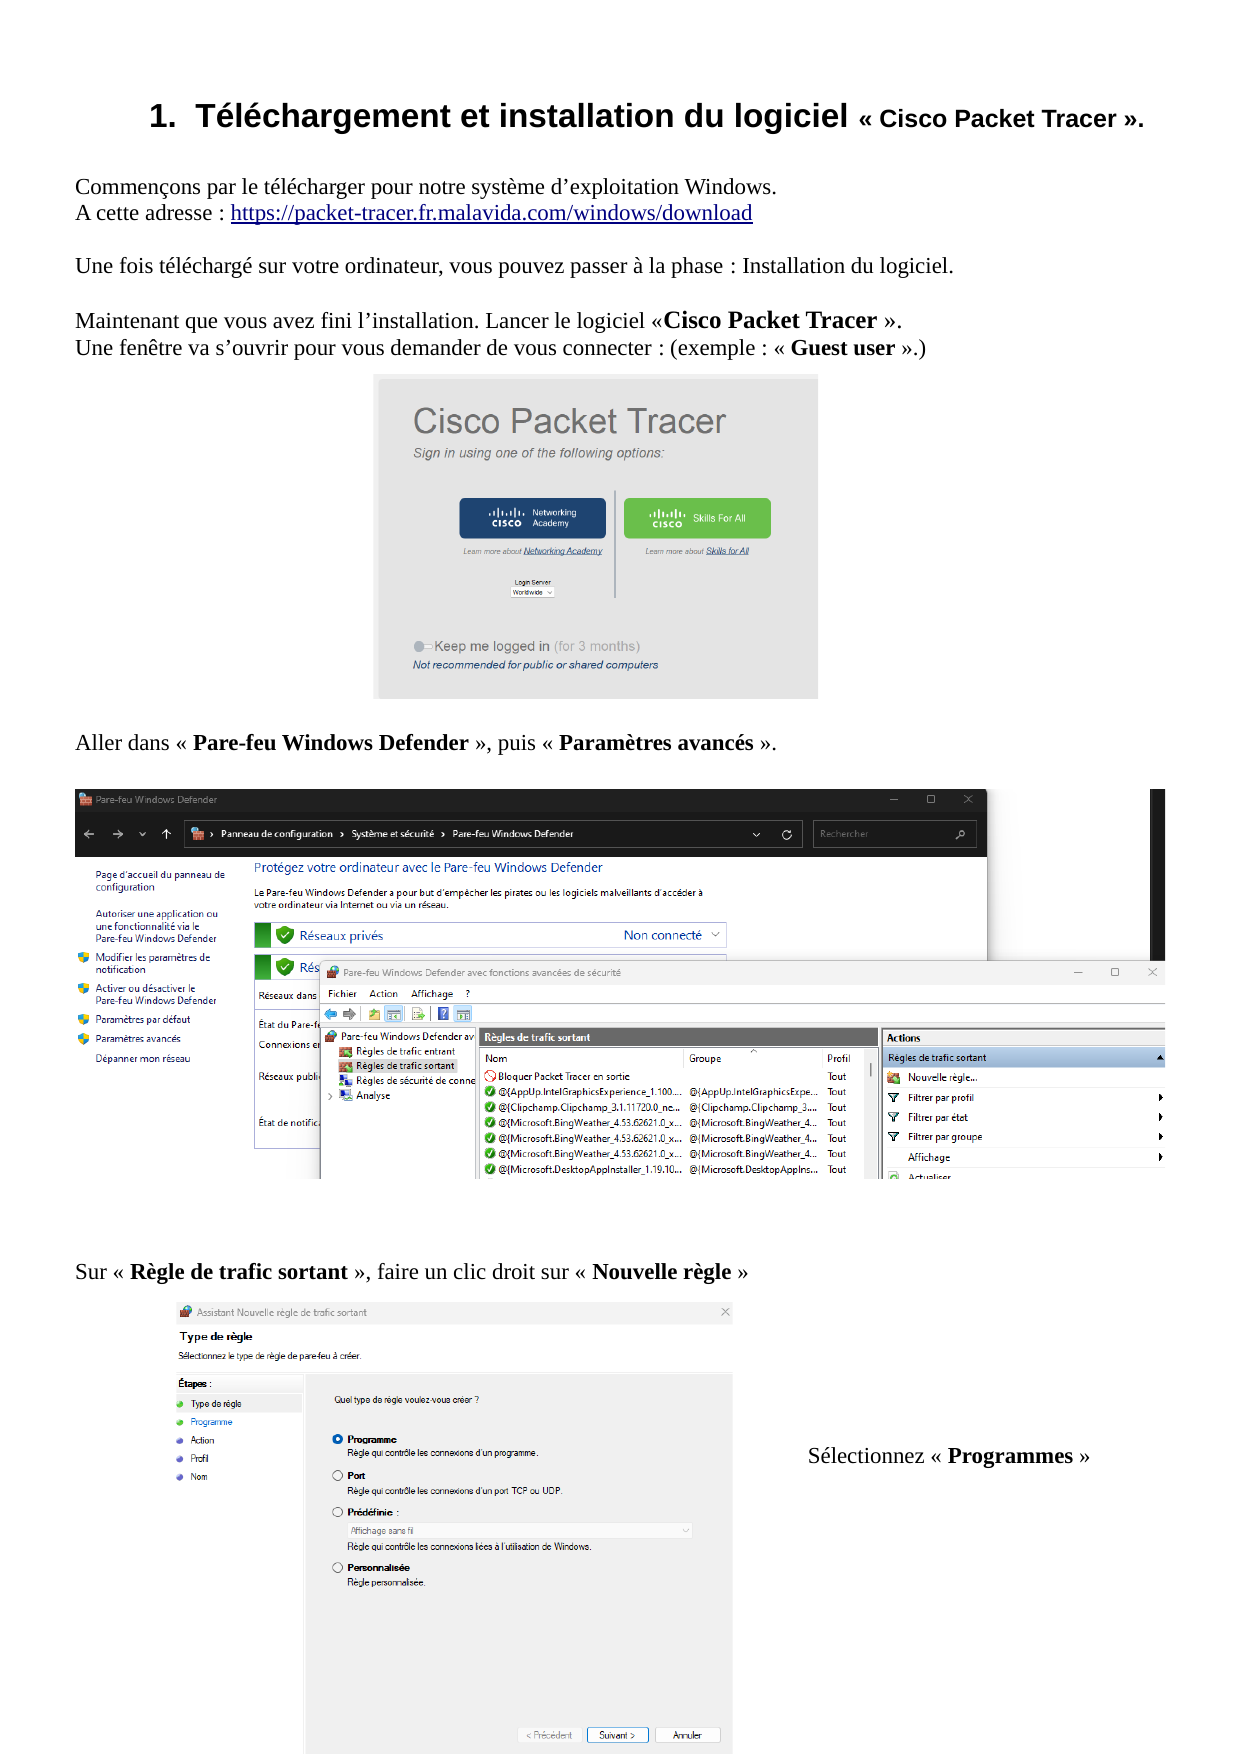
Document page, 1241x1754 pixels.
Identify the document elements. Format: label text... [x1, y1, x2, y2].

text Une fenêtre va s’ouvrir pour vous demander de vous connecter : (exemple : « Guest user ».) [75, 334, 1165, 360]
picture [75, 789, 1166, 1179]
text Aller dans « Pare-feu Windows Defender », puis « Paramètres avancés ». [75, 729, 1165, 755]
picture [176, 1302, 733, 1754]
text Sélectionnez « Programmes » [733, 1443, 1165, 1469]
text Une fois téléchargé sur votre ordinateur, vous pouvez passer à la phase : Installation du logiciel. [75, 252, 1165, 278]
text A cette adresse : https://packet-tracer.fr.malavida.com/windows/download [75, 199, 1165, 226]
text [75, 1443, 176, 1469]
picture [373, 374, 819, 699]
text Maintenant que vous avez fini l’installation. Lancer le logiciel «Cisco Packet Tracer ». [75, 305, 1165, 334]
subtitle 1. Téléchargement et installation du logiciel « Cisco Packet Tracer ». [75, 96, 1165, 134]
text Sur « Règle de trafic sortant », faire un clic droit sur « Nouvelle règle » [75, 1258, 1165, 1284]
text Commençons par le télécharger pour notre système d’exploitation Windows. [75, 173, 1165, 199]
